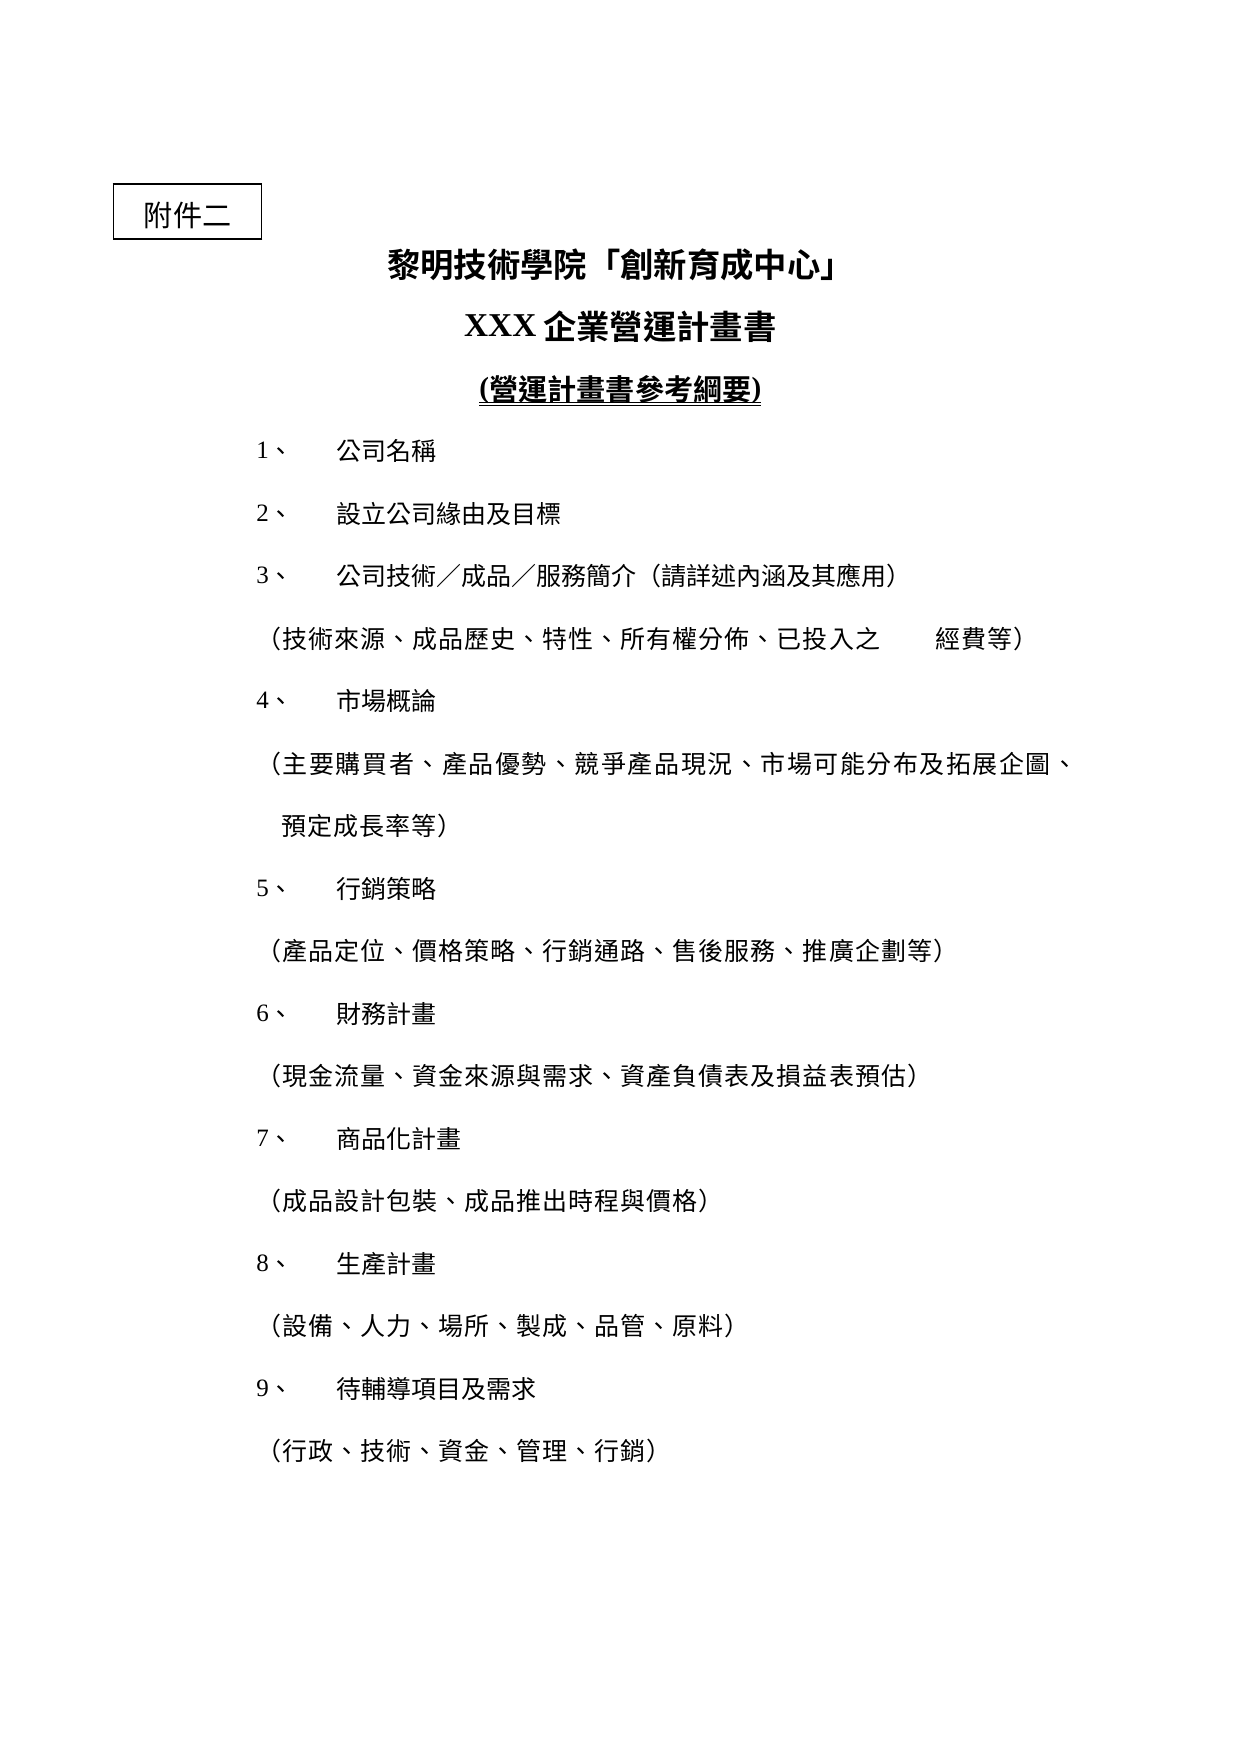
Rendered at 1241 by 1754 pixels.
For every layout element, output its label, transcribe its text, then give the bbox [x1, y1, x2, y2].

text （成品設計包裝、成品推出時程與價格） [256, 1158, 1053, 1221]
text （主要購買者、產品優勢、競爭產品現況、市場可能分布及拓展企圖、預定成長率等） [256, 721, 1053, 846]
list 設立公司緣由及目標 [256, 471, 1053, 533]
text 黎明技術學院「創新育成中心」 [114, 185, 261, 238]
list 市場概論 [256, 658, 1053, 721]
text 黎明技術學院「創新育成中心」 [187, 221, 1053, 283]
text (營運計畫書參考綱要) [187, 346, 1053, 408]
text （設備、人力、場所、製成、品管、原料） [256, 1283, 1053, 1346]
text （技術來源、成品歷史、特性、所有權分佈、已投入之 經費等） [256, 596, 1053, 658]
text （現金流量、資金來源與需求、資產負債表及損益表預估） [256, 1033, 1053, 1096]
list 待輔導項目及需求 [256, 1346, 1053, 1408]
text （行政、技術、資金、管理、行銷） [256, 1408, 1053, 1471]
text （產品定位、價格策略、行銷通路、售後服務、推廣企劃等） [256, 908, 1053, 971]
list 生產計畫 [256, 1221, 1053, 1283]
list 行銷策略 [256, 846, 1053, 908]
text 附件二 [129, 192, 246, 230]
text XXX企業營運計畫書 [187, 283, 1053, 346]
list 財務計畫 [256, 971, 1053, 1033]
list 公司技術／成品／服務簡介（請詳述內涵及其應用） [256, 533, 1053, 596]
list 商品化計畫 [256, 1096, 1053, 1158]
list 公司名稱 [256, 408, 1053, 471]
